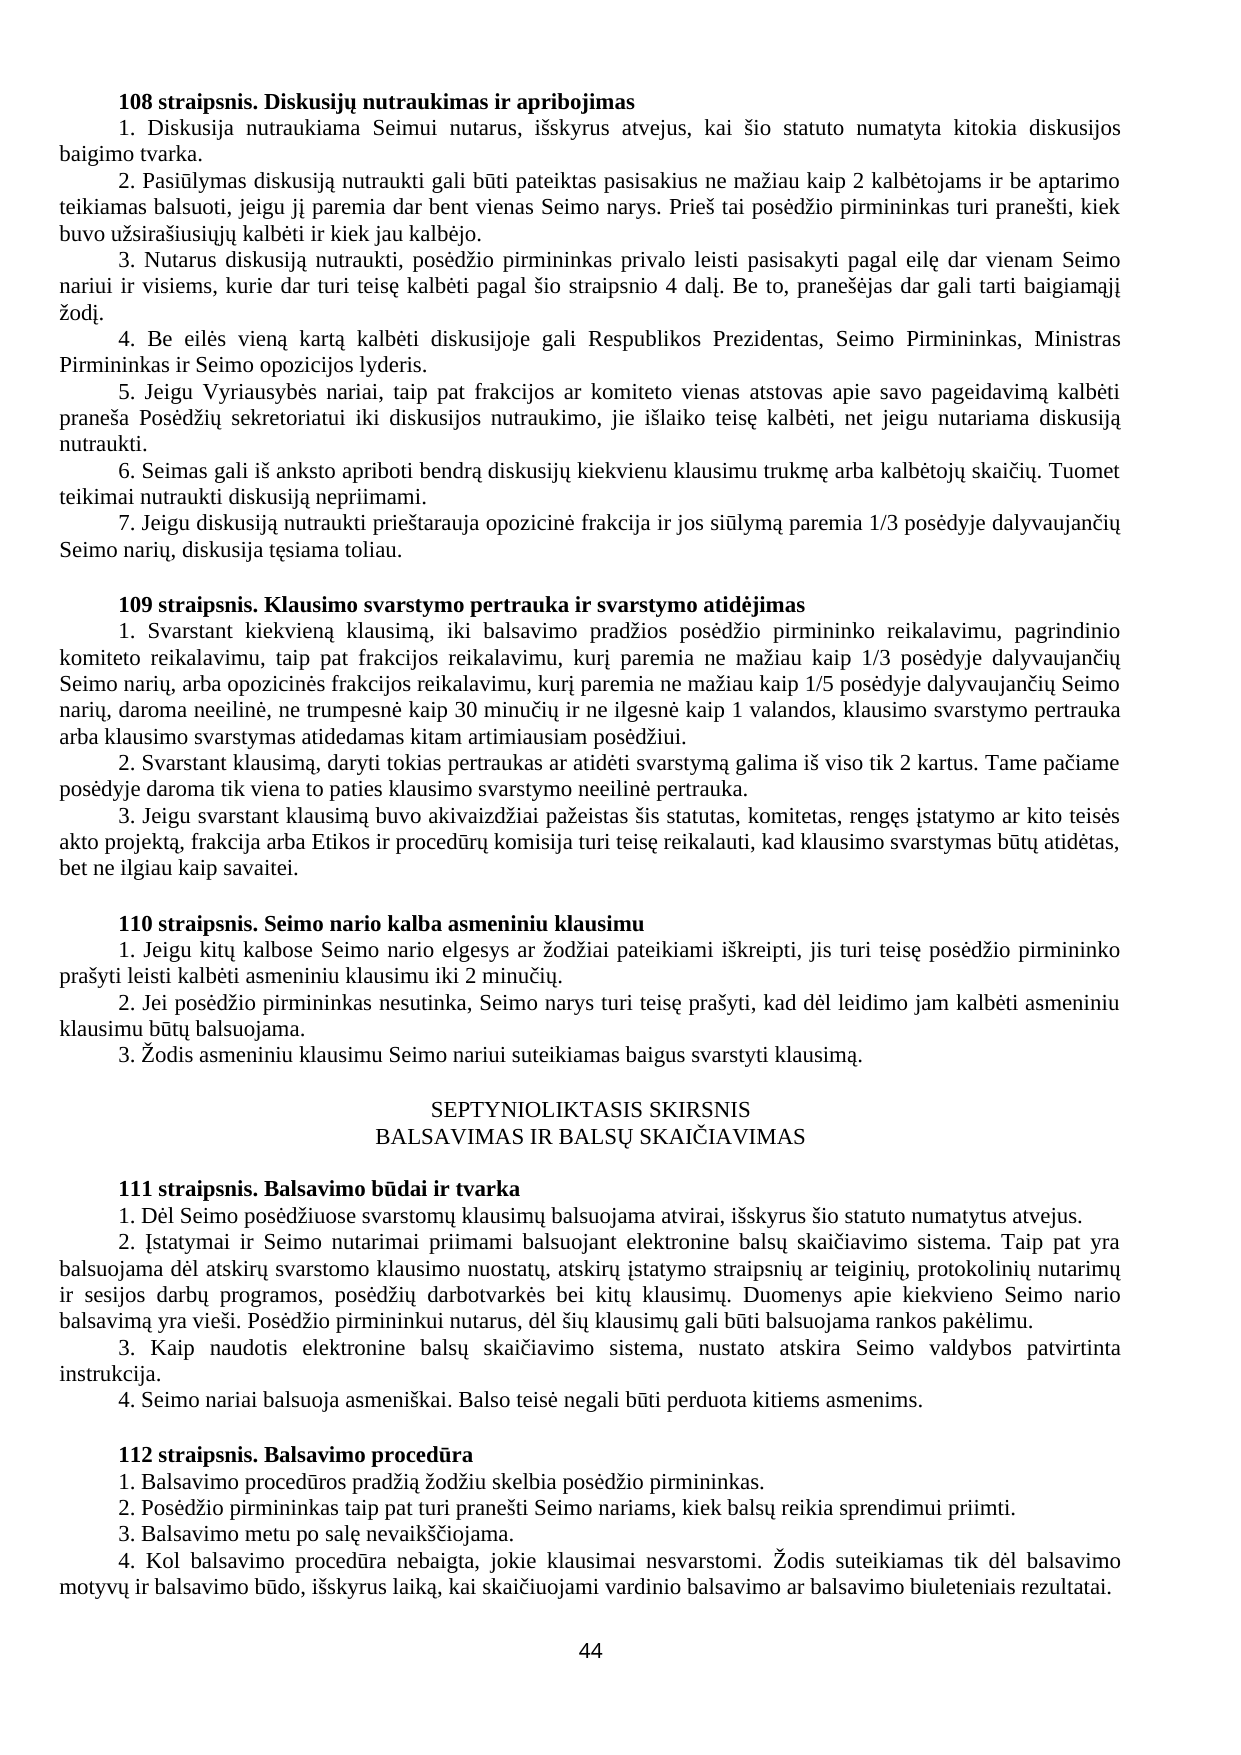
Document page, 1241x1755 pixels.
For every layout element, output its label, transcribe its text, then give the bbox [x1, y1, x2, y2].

text 2. Svarstant klausimą, daryti tokias pertraukas ar atidėti svarstymą galima iš viso tik 2 kartus. Tame pačiame posėdyje daroma tik viena to paties klausimo svarstymo neeilinė pertrauka. [59, 749, 1122, 802]
text SEPTYNIOLIKTASIS SKIRSNIS [59, 1096, 1122, 1123]
text 110 straipsnis. Seimo nario kalba asmeniniu klausimu [59, 909, 1122, 936]
text 3. Balsavimo metu po salę nevaikščiojama. [59, 1521, 1122, 1547]
text 1. Diskusija nutraukiama Seimui nutarus, išskyrus atvejus, kai šio statuto numatyta kitokia diskusijos baigimo tvarka. [59, 114, 1122, 167]
text 2. Posėdžio pirmininkas taip pat turi pranešti Seimo nariams, kiek balsų reikia sprendimui priimti. [59, 1494, 1122, 1521]
text 2. Jei posėdžio pirmininkas nesutinka, Seimo narys turi teisę prašyti, kad dėl leidimo jam kalbėti asmeniniu klausimu būtų balsuojama. [59, 989, 1122, 1041]
text 1. Svarstant kiekvieną klausimą, iki balsavimo pradžios posėdžio pirmininko reikalavimu, pagrindinio komiteto reikalavimu, taip pat frakcijos reikalavimu, kurį paremia ne mažiau kaip 1/3 posėdyje dalyvaujančių Seimo narių, arba opozicinės frakcijos reikalavimu, kurį paremia ne mažiau kaip 1/5 posėdyje dalyvaujančių Seimo narių, daroma neeilinė, ne trumpesnė kaip 30 minučių ir ne ilgesnė kaip 1 valandos, klausimo svarstymo pertrauka arba klausimo svarstymas atidedamas kitam artimiausiam posėdžiui. [59, 617, 1122, 749]
text BALSAVIMAS IR BALSŲ SKAIČIAVIMAS [59, 1123, 1122, 1149]
text 5. Jeigu Vyriausybės nariai, taip pat frakcijos ar komiteto vienas atstovas apie savo pageidavimą kalbėti praneša Posėdžių sekretoriatui iki diskusijos nutraukimo, jie išlaiko teisę kalbėti, net jeigu nutariama diskusiją nutraukti. [59, 378, 1122, 457]
text 1. Jeigu kitų kalbose Seimo nario elgesys ar žodžiai pateikiami iškreipti, jis turi teisę posėdžio pirmininko prašyti leisti kalbėti asmeniniu klausimu iki 2 minučių. [59, 936, 1122, 989]
text 7. Jeigu diskusiją nutraukti prieštarauja opozicinė frakcija ir jos siūlymą paremia 1/3 posėdyje dalyvaujančių Seimo narių, diskusija tęsiama toliau. [59, 509, 1122, 562]
text 3. Žodis asmeniniu klausimu Seimo nariui suteikiamas baigus svarstyti klausimą. [59, 1041, 1122, 1068]
text 1. Dėl Seimo posėdžiuose svarstomų klausimų balsuojama atvirai, išskyrus šio statuto numatytus atvejus. [59, 1202, 1122, 1228]
text 6. Seimas gali iš anksto apriboti bendrą diskusijų kiekvienu klausimu trukmę arba kalbėtojų skaičių. Tuomet teikimai nutraukti diskusiją nepriimami. [59, 457, 1122, 509]
text 109 straipsnis. Klausimo svarstymo pertrauka ir svarstymo atidėjimas [59, 591, 1122, 617]
text 4. Kol balsavimo procedūra nebaigta, jokie klausimai nesvarstomi. Žodis suteikiamas tik dėl balsavimo motyvų ir balsavimo būdo, išskyrus laiką, kai skaičiuojami vardinio balsavimo ar balsavimo biuleteniais rezultatai. [59, 1547, 1122, 1599]
text 3. Nutarus diskusiją nutraukti, posėdžio pirmininkas privalo leisti pasisakyti pagal eilę dar vienam Seimo nariui ir visiems, kurie dar turi teisę kalbėti pagal šio straipsnio 4 dalį. Be to, pranešėjas dar gali tarti baigiamąjį žodį. [59, 246, 1122, 325]
text 108 straipsnis. Diskusijų nutraukimas ir apribojimas [59, 88, 1122, 114]
text 1. Balsavimo procedūros pradžią žodžiu skelbia posėdžio pirmininkas. [59, 1468, 1122, 1494]
text 3. Jeigu svarstant klausimą buvo akivaizdžiai pažeistas šis statutas, komitetas, rengęs įstatymo ar kito teisės akto projektą, frakcija arba Etikos ir procedūrų komisija turi teisę reikalauti, kad klausimo svarstymas būtų atidėtas, bet ne ilgiau kaip savaitei. [59, 802, 1122, 881]
text 4. Seimo nariai balsuoja asmeniškai. Balso teisė negali būti perduota kitiems asmenims. [59, 1386, 1122, 1413]
text 2. Įstatymai ir Seimo nutarimai priimami balsuojant elektronine balsų skaičiavimo sistema. Taip pat yra balsuojama dėl atskirų svarstomo klausimo nuostatų, atskirų įstatymo straipsnių ar teiginių, protokolinių nutarimų ir sesijos darbų programos, posėdžių darbotvarkės bei kitų klausimų. Duomenys apie kiekvieno Seimo nario balsavimą yra vieši. Posėdžio pirmininkui nutarus, dėl šių klausimų gali būti balsuojama rankos pakėlimu. [59, 1228, 1122, 1334]
text 3. Kaip naudotis elektronine balsų skaičiavimo sistema, nustato atskira Seimo valdybos patvirtinta instrukcija. [59, 1334, 1122, 1386]
text 112 straipsnis. Balsavimo procedūra [59, 1441, 1122, 1468]
text 4. Be eilės vieną kartą kalbėti diskusijoje gali Respublikos Prezidentas, Seimo Pirmininkas, Ministras Pirmininkas ir Seimo opozicijos lyderis. [59, 325, 1122, 378]
text 2. Pasiūlymas diskusiją nutraukti gali būti pateiktas pasisakius ne mažiau kaip 2 kalbėtojams ir be aptarimo teikiamas balsuoti, jeigu jį paremia dar bent vienas Seimo narys. Prieš tai posėdžio pirmininkas turi pranešti, kiek buvo užsirašiusiųjų kalbėti ir kiek jau kalbėjo. [59, 167, 1122, 246]
text 111 straipsnis. Balsavimo būdai ir tvarka [59, 1176, 1122, 1202]
